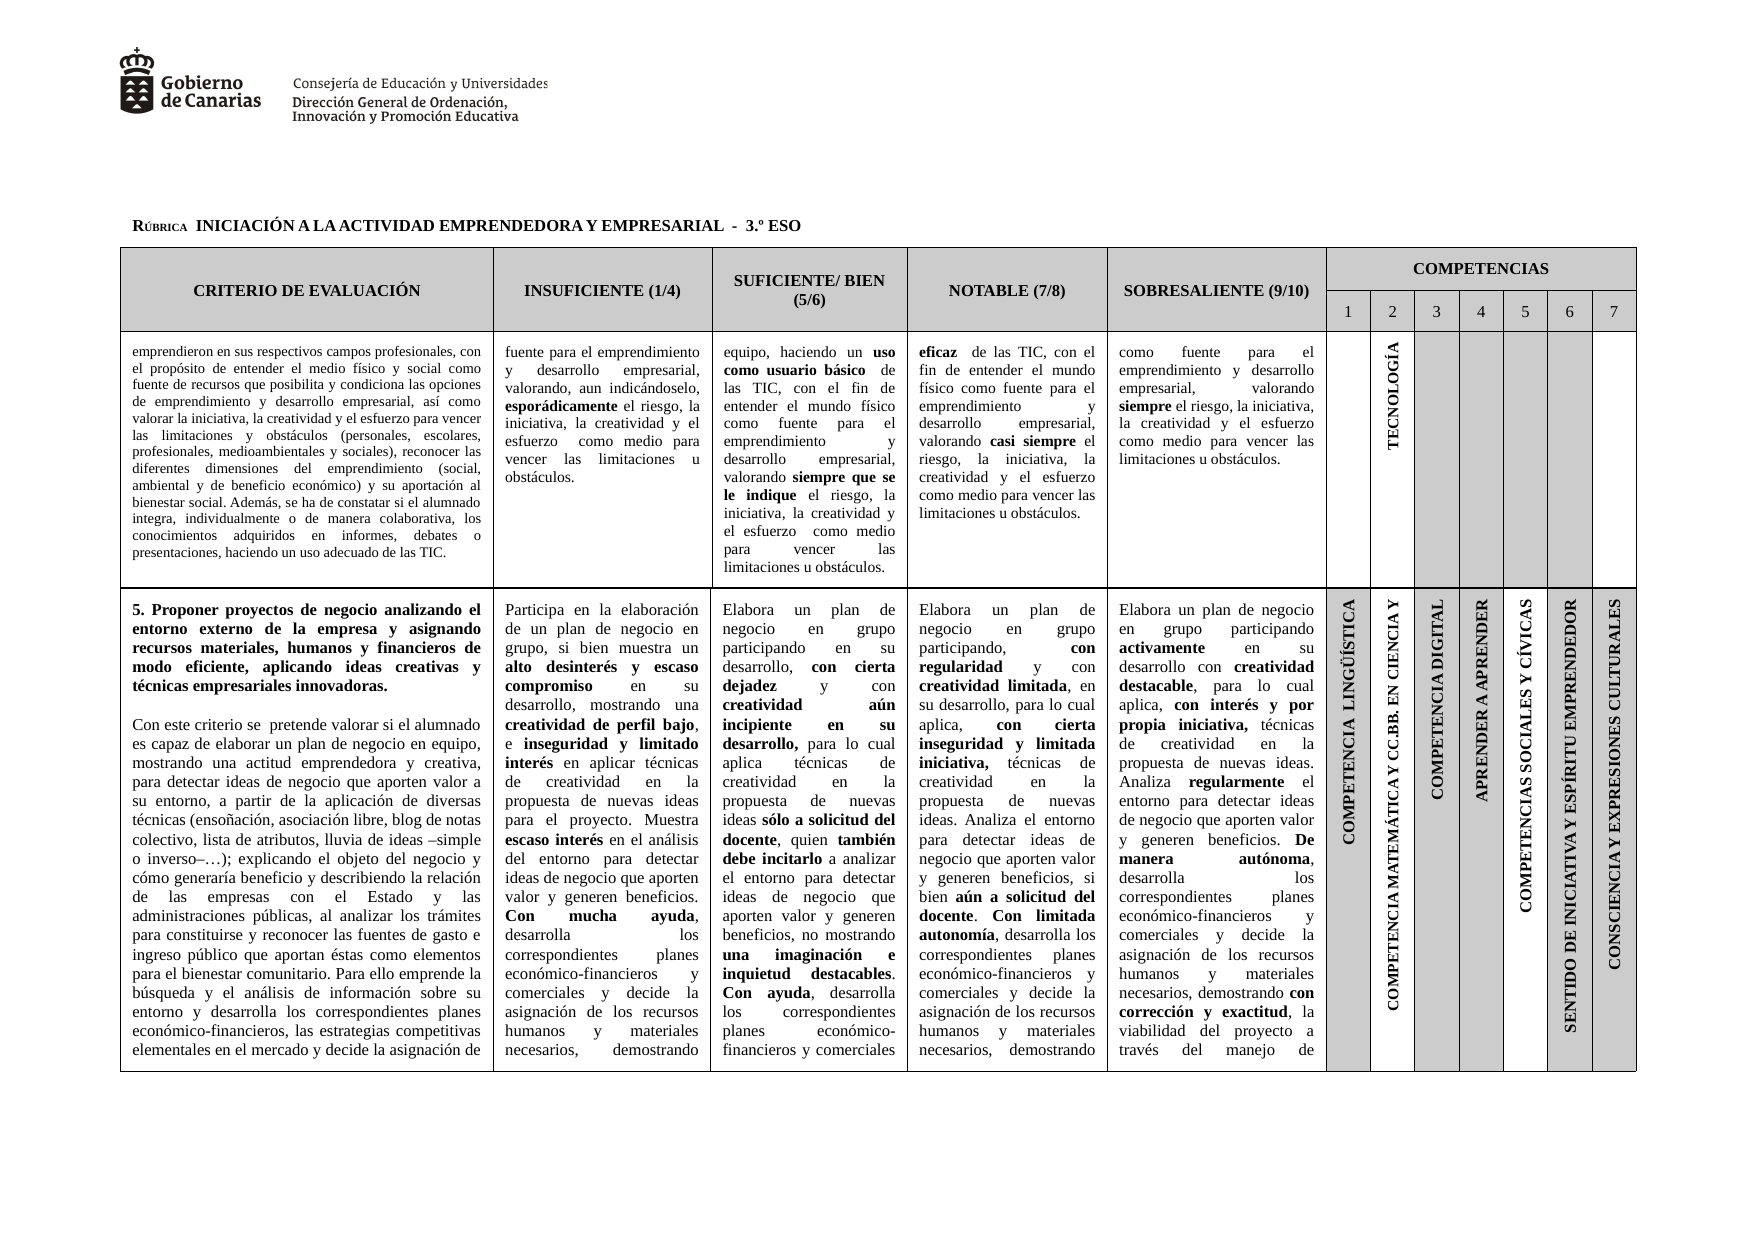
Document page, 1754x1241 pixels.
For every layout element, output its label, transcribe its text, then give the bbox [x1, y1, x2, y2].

table_header Elabora un plan de negocio en grupo participando activamente en su desarrollo con creatividad destacable, para lo cual aplica, con interés y por propia iniciativa, técnicas de creatividad en la propuesta de nuevas ideas. Analiza regularmente el entorno para detectar ideas de negocio que aporten valor y generen beneficios. De manera autónoma, desarrolla los correspondientes planes económico-financieros y comerciales y decide la asignación de los recursos humanos y materiales necesarios, demostrando con corrección y exactitud, la viabilidad del proyecto a través del manejo de [1108, 589, 1326, 1071]
table_header [1593, 332, 1636, 587]
table_header Participa en la elaboración de un plan de negocio en grupo, si bien muestra un alto desinterés y escaso compromiso en su desarrollo, mostrando una creatividad de perfil bajo, e inseguridad y limitado interés en aplicar técnicas de creatividad en la propuesta de nuevas ideas para el proyecto. Muestra escaso interés en el análisis del entorno para detectar ideas de negocio que aporten valor y generen beneficios. Con mucha ayuda, desarrolla los correspondientes planes económico-financieros y comerciales y decide la asignación de los recursos humanos y materiales necesarios, demostrando [494, 589, 710, 1071]
table_header emprendieron en sus respectivos campos profesionales, con el propósito de entender el medio físico y social como fuente de recursos que posibilita y condiciona las opciones de emprendimiento y desarrollo empresarial, así como valorar la iniciativa, la creatividad y el esfuerzo para vencer las limitaciones y obstáculos (personales, escolares, profesionales, medioambientales y sociales), reconocer las diferentes dimensiones del emprendimiento (social, ambiental y de beneficio económico) y su aportación al bienestar social. Además, se ha de constatar si el alumnado integra, individualmente o de manera colaborativa, los conocimientos adquiridos en informes, debates o presentaciones, haciendo un uso adecuado de las TIC. [121, 332, 493, 587]
table_header COMPETENCIAS SOCIALES Y CÍVICAS [1504, 589, 1547, 1071]
table_header [1327, 332, 1370, 587]
table_header COMPETENCIA MATEMÁTICA Y CC.BB. EN CIENCIA Y [1371, 589, 1414, 1071]
table_header COMPETENCIA DIGITAL [1415, 589, 1459, 1071]
table_header equipo, haciendo un uso como usuario básico de las TIC, con el fin de entender el mundo físico como fuente para el emprendimiento y desarrollo empresarial, valorando siempre que se le indique el riesgo, la iniciativa, la creatividad y el esfuerzo como medio para vencer las limitaciones u obstáculos. [713, 332, 907, 587]
table_header SENTIDO DE INICIATIVA Y ESPÍRITU EMPRENDEDOR [1548, 589, 1592, 1071]
table_header fuente para el emprendimiento y desarrollo empresarial, valorando, aun indicándoselo, esporádicamente el riesgo, la iniciativa, la creatividad y el esfuerzo como medio para vencer las limitaciones u obstáculos. [494, 332, 712, 587]
table_header Elabora un plan de negocio en grupo participando, con regularidad y con creatividad limitada, en su desarrollo, para lo cual aplica, con cierta inseguridad y limitada iniciativa, técnicas de creatividad en la propuesta de nuevas ideas. Analiza el entorno para detectar ideas de negocio que aporten valor y generen beneficios, si bien aún a solicitud del docente. Con limitada autonomía, desarrolla los correspondientes planes económico-financieros y comerciales y decide la asignación de los recursos humanos y materiales necesarios, demostrando [908, 589, 1107, 1071]
table_header APRENDER A APRENDER [1460, 589, 1503, 1071]
table_header COMPETENCIA LINGÜÍSTICA [1327, 589, 1370, 1071]
table_header 5. Proponer proyectos de negocio analizando el entorno externo de la empresa y asignando recursos materiales, humanos y financieros de modo eficiente, aplicando ideas creativas y técnicas empresariales innovadoras. Con este criterio se pretende valorar si el alumnado es capaz de elaborar un plan de negocio en equipo, mostrando una actitud emprendedora y creativa, para detectar ideas de negocio que aporten valor a su entorno, a partir de la aplicación de diversas técnicas (ensoñación, asociación libre, blog de notas colectivo, lista de atributos, lluvia de ideas –simple o inverso–…); explicando el objeto del negocio y cómo generaría beneficio y describiendo la relación de las empresas con el Estado y las administraciones públicas, al analizar los trámites para constituirse y reconocer las fuentes de gasto e ingreso público que aportan éstas como elementos para el bienestar comunitario. Para ello emprende la búsqueda y el análisis de información sobre su entorno y desarrolla los correspondientes planes económico-financieros, las estrategias competitivas elementales en el mercado y decide la asignación de [121, 589, 493, 1071]
table_header CONSCIENCIA Y EXPRESIONES CULTURALES [1593, 589, 1636, 1071]
picture [119, 47, 548, 124]
table_header [1504, 332, 1547, 587]
table_header TECNOLOGÍA [1371, 332, 1414, 587]
table_header [1415, 332, 1459, 587]
table_header Elabora un plan de negocio en grupo participando en su desarrollo, con cierta dejadez y con creatividad aún incipiente en su desarrollo, para lo cual aplica técnicas de creatividad en la propuesta de nuevas ideas sólo a solicitud del docente, quien también debe incitarlo a analizar el entorno para detectar ideas de negocio que aporten valor y generen beneficios, no mostrando una imaginación e inquietud destacables. Con ayuda, desarrolla los correspondientes planes económico-financieros y comerciales [711, 589, 907, 1071]
table_header [1460, 332, 1503, 587]
table_header [1548, 332, 1592, 587]
table_header eficaz de las TIC, con el fin de entender el mundo físico como fuente para el emprendimiento y desarrollo empresarial, valorando casi siempre el riesgo, la iniciativa, la creatividad y el esfuerzo como medio para vencer las limitaciones u obstáculos. [908, 332, 1107, 587]
table_header como fuente para el emprendimiento y desarrollo empresarial, valorando siempre el riesgo, la iniciativa, la creatividad y el esfuerzo como medio para vencer las limitaciones u obstáculos. [1108, 332, 1326, 587]
